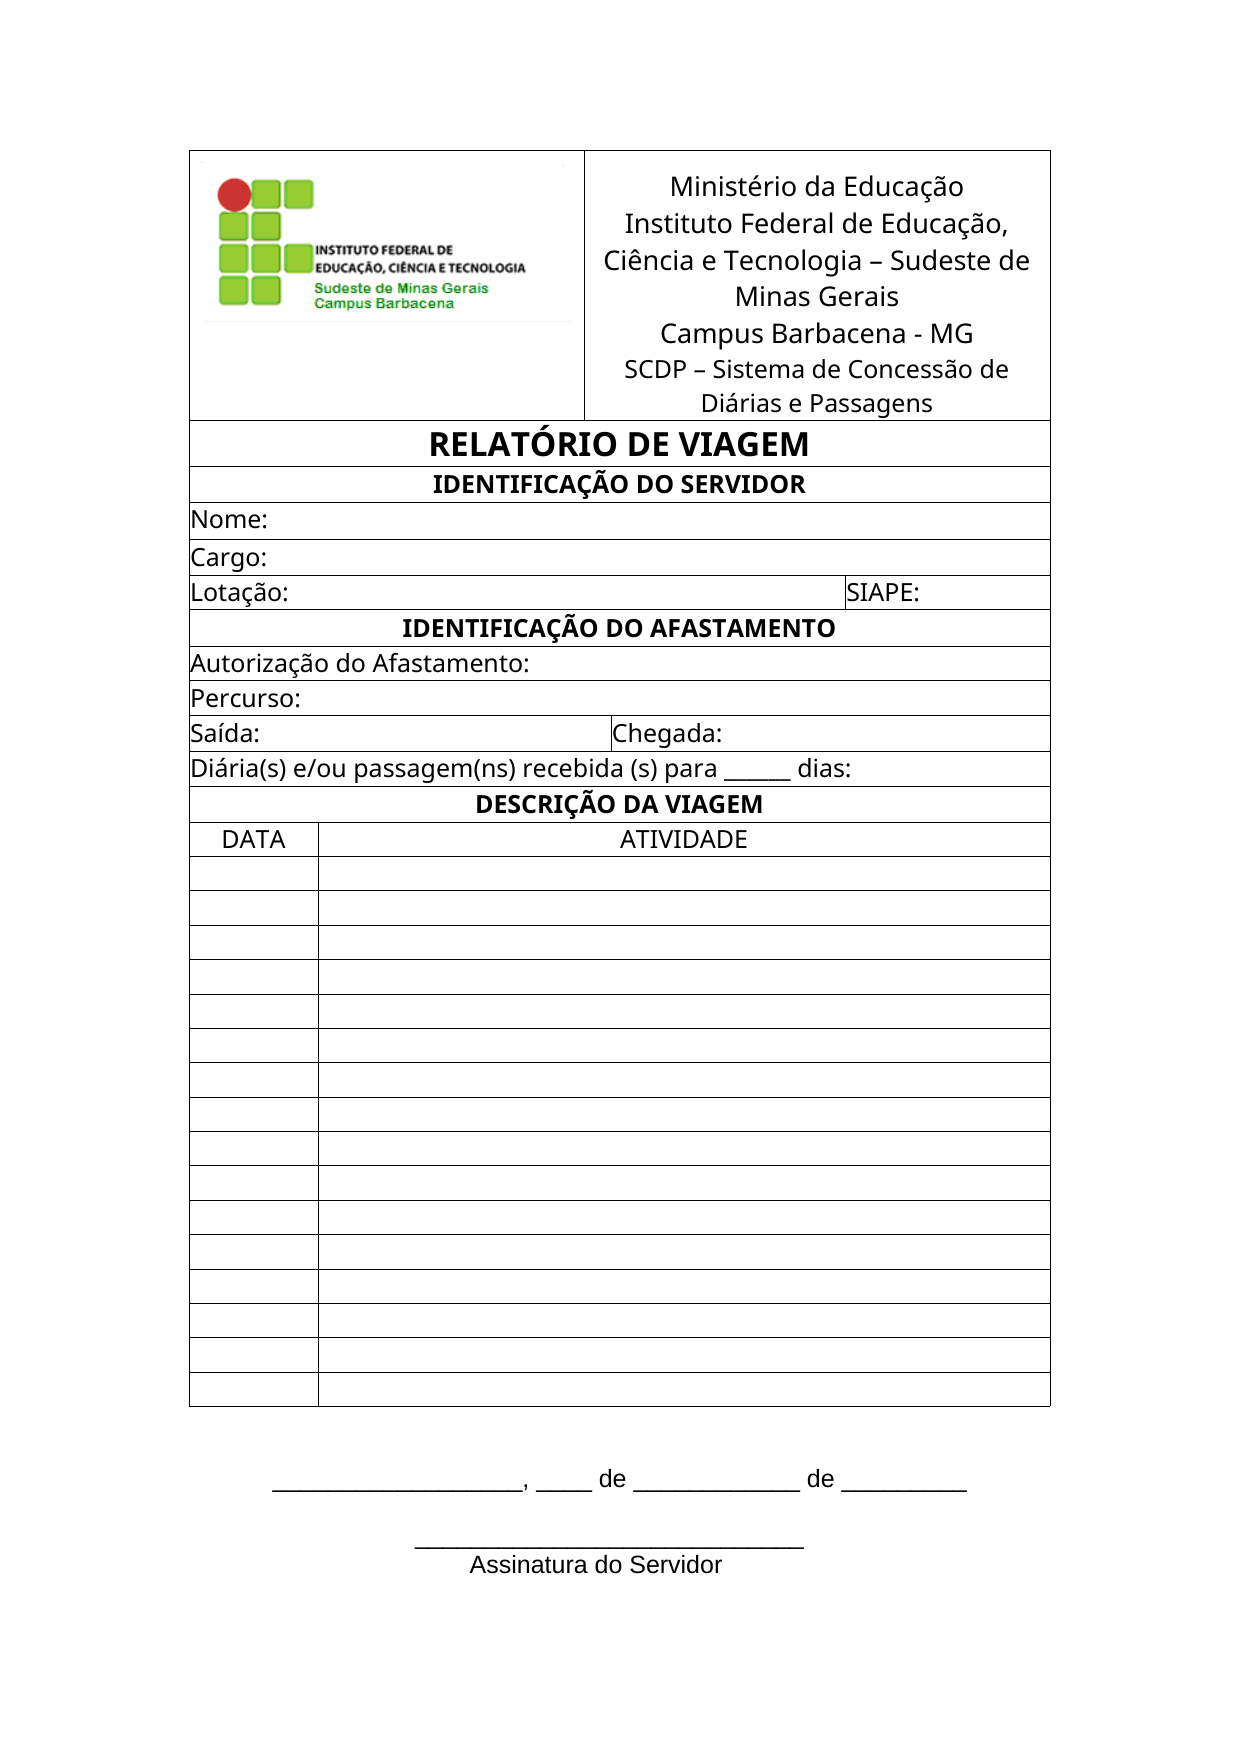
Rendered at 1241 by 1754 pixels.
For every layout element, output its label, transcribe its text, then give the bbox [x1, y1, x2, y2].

picture [200, 155, 571, 322]
table_cell [190, 1029, 318, 1062]
table_cell [319, 1304, 1050, 1337]
table_cell [190, 926, 318, 959]
table_cell SIAPE: [846, 576, 1050, 609]
table_cell Nome: [190, 503, 1050, 539]
table_cell Autorização do Afastamento: [190, 647, 1050, 680]
table_cell [190, 1304, 318, 1337]
table_cell [190, 1338, 318, 1372]
table_cell Percurso: [190, 681, 1050, 715]
table_cell Lotação: [190, 576, 845, 609]
text ____________________________ [187, 1521, 1053, 1550]
table_cell [319, 1338, 1050, 1372]
table_cell [190, 995, 318, 1028]
table_cell IDENTIFICAÇÃO DO SERVIDOR [190, 467, 1050, 502]
table_cell [190, 1373, 318, 1406]
text Assinatura do Servidor [187, 1550, 1053, 1578]
table_cell [190, 960, 318, 993]
table_cell [319, 1166, 1050, 1200]
table_cell [190, 1166, 318, 1200]
table_cell Saída: [190, 716, 611, 751]
table_cell [319, 1235, 1050, 1268]
table_cell [319, 857, 1050, 890]
table_cell [190, 1063, 318, 1097]
table_cell [319, 1132, 1050, 1165]
table_cell [190, 1098, 318, 1131]
table_cell [190, 857, 318, 890]
table_cell DATA [190, 823, 318, 856]
table_cell [190, 1270, 318, 1303]
table_cell [319, 1270, 1050, 1303]
table_cell [319, 1201, 1050, 1234]
table_header Ministério da Educação Instituto Federal de Educação, Ciência e Tecnologia – Sudeste de Minas Gerais Campus Barbacena - MG SCDP – Sistema de Concessão de Diárias e Passagens [585, 151, 1050, 420]
table_cell [319, 995, 1050, 1028]
table_cell [190, 1132, 318, 1165]
table_cell Chegada: [612, 716, 1050, 751]
table_cell [319, 1063, 1050, 1097]
table_cell DESCRIÇÃO DA VIAGEM [190, 787, 1050, 822]
table_cell [319, 1029, 1050, 1062]
table_cell Cargo: [190, 540, 1050, 574]
text __________________, ____ de ____________ de _________ [187, 1463, 1053, 1492]
table_header [190, 151, 584, 420]
table_cell [319, 926, 1050, 959]
table_cell IDENTIFICAÇÃO DO AFASTAMENTO [190, 610, 1050, 646]
table_cell ATIVIDADE [319, 823, 1050, 856]
table_cell Diária(s) e/ou passagem(ns) recebida (s) para ______ dias: [190, 752, 1050, 786]
table_cell [319, 1098, 1050, 1131]
table_cell [319, 891, 1050, 925]
table_cell [190, 1235, 318, 1268]
table_cell [190, 1201, 318, 1234]
table_cell [319, 960, 1050, 993]
table_cell [319, 1373, 1050, 1406]
table_cell RELATÓRIO DE VIAGEM [190, 421, 1050, 466]
table_cell [190, 891, 318, 925]
